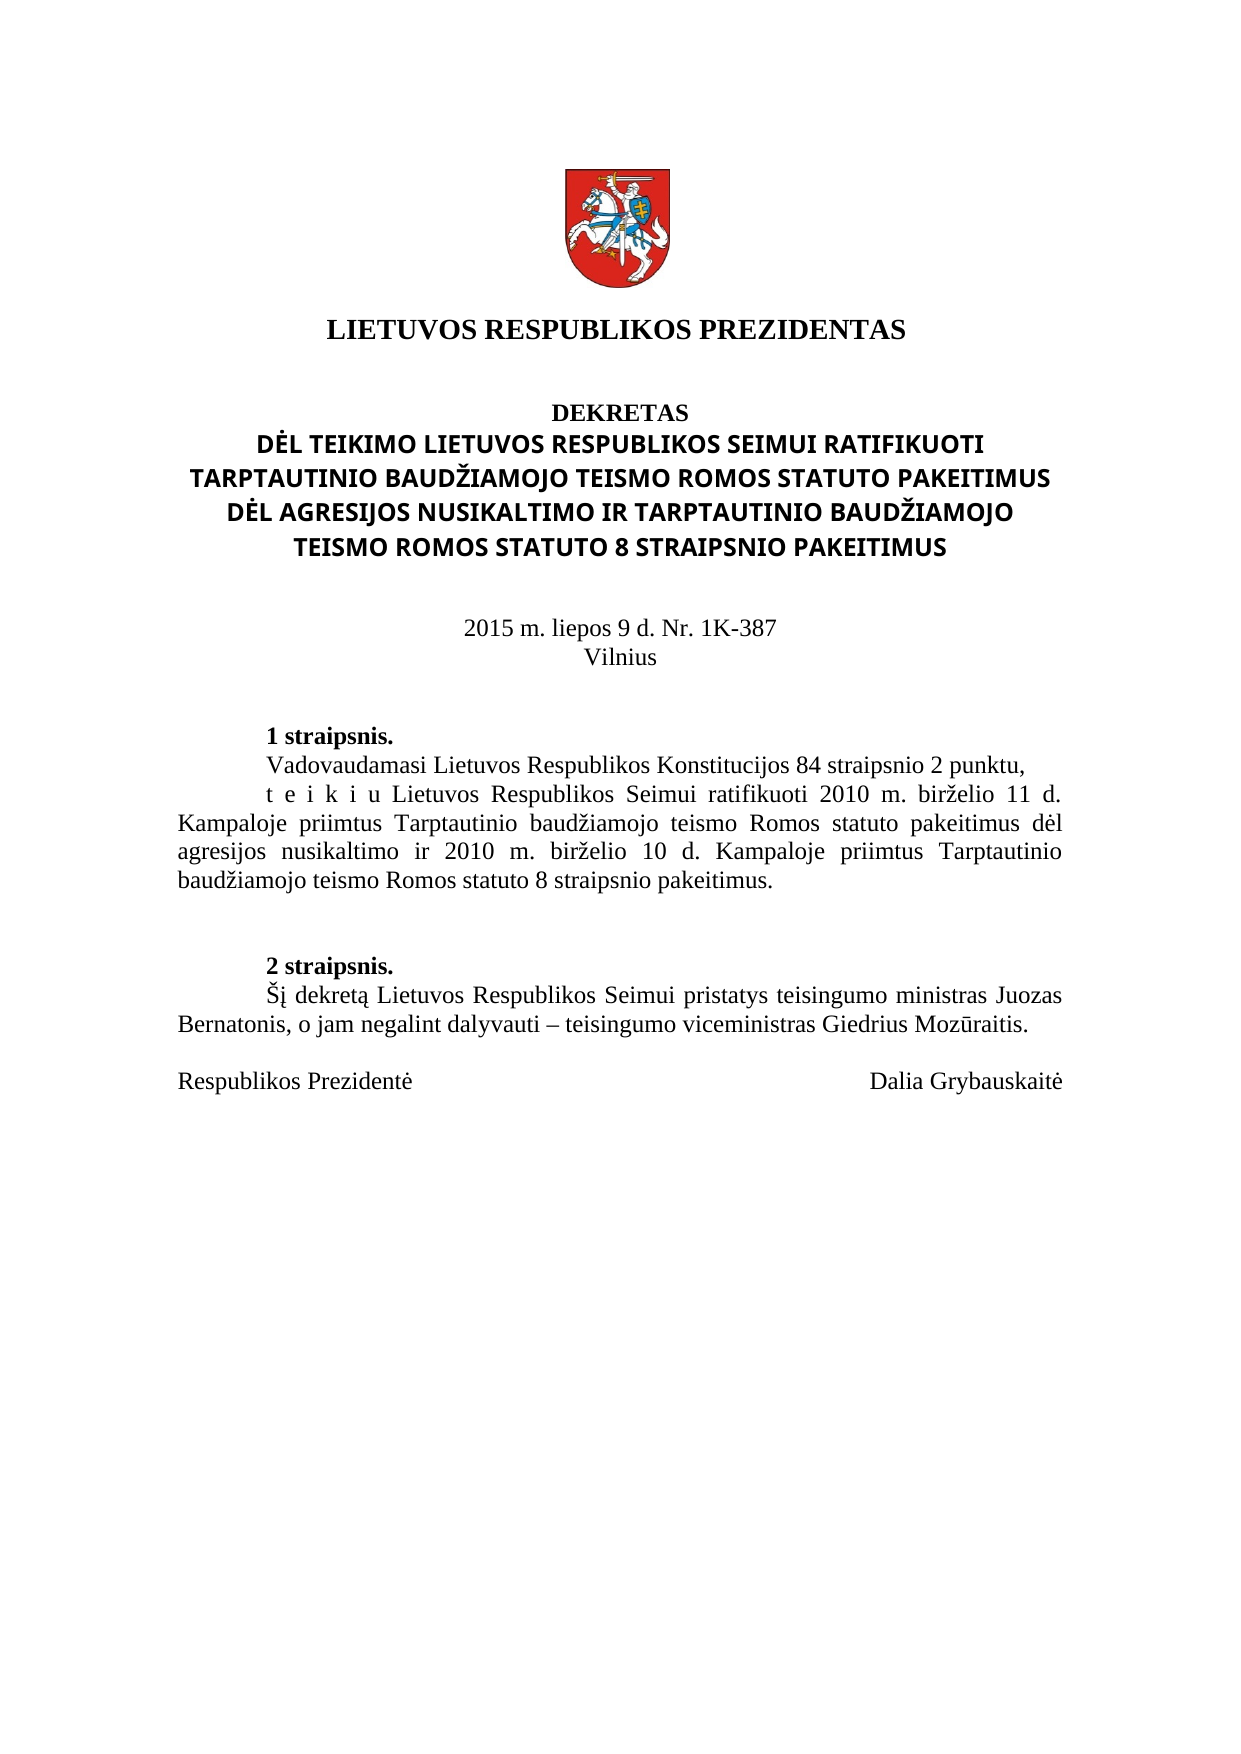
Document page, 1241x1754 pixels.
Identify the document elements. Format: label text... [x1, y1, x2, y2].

text 2 straipsnis. [177, 951, 1063, 980]
text t e i k i u Lietuvos Respublikos Seimui ratifikuoti 2010 m. birželio 11 d. Kampaloje priimtus Tarptautinio baudžiamojo teismo Romos statuto pakeitimus dėl agresijos nusikaltimo ir 2010 m. birželio 10 d. Kampaloje priimtus Tarptautinio baudžiamojo teismo Romos statuto 8 straipsnio pakeitimus. [177, 779, 1063, 894]
text Respublikos Prezidentė Dalia Grybauskaitė [177, 1066, 1063, 1095]
text Šį dekretą Lietuvos Respublikos Seimui pristatys teisingumo ministras Juozas Bernatonis, o jam negalint dalyvauti – teisingumo viceministras Giedrius Mozūraitis. [177, 980, 1063, 1038]
text LIETUVOS RESPUBLIKOS PREZIDENTAS [177, 312, 1063, 346]
text 2015 m. liepos 9 d. Nr. 1K-387 [177, 613, 1063, 642]
text Dėl TEIKIMO LIETUVOS RESPUBLIKOS SEIMUI RATIFIKUOTI TARPTAUTINIO BAUDŽIAMOJO TEISMO ROMOS STATUTO PAKEITIMUS DĖL AGRESIJOS NUSIKALTIMO IR TARPTAUTINIO BAUDŽIAMOJO TEISMO ROMOS STATUTO 8 STRAIPSNIO PAKEITIMUS [177, 427, 1063, 563]
text 1 straipsnis. [177, 721, 1063, 750]
text Vadovaudamasi Lietuvos Respublikos Konstitucijos 84 straipsnio 2 punktu, [177, 750, 1063, 779]
text DEKRETAS [177, 398, 1063, 427]
text Vilnius [177, 642, 1063, 671]
